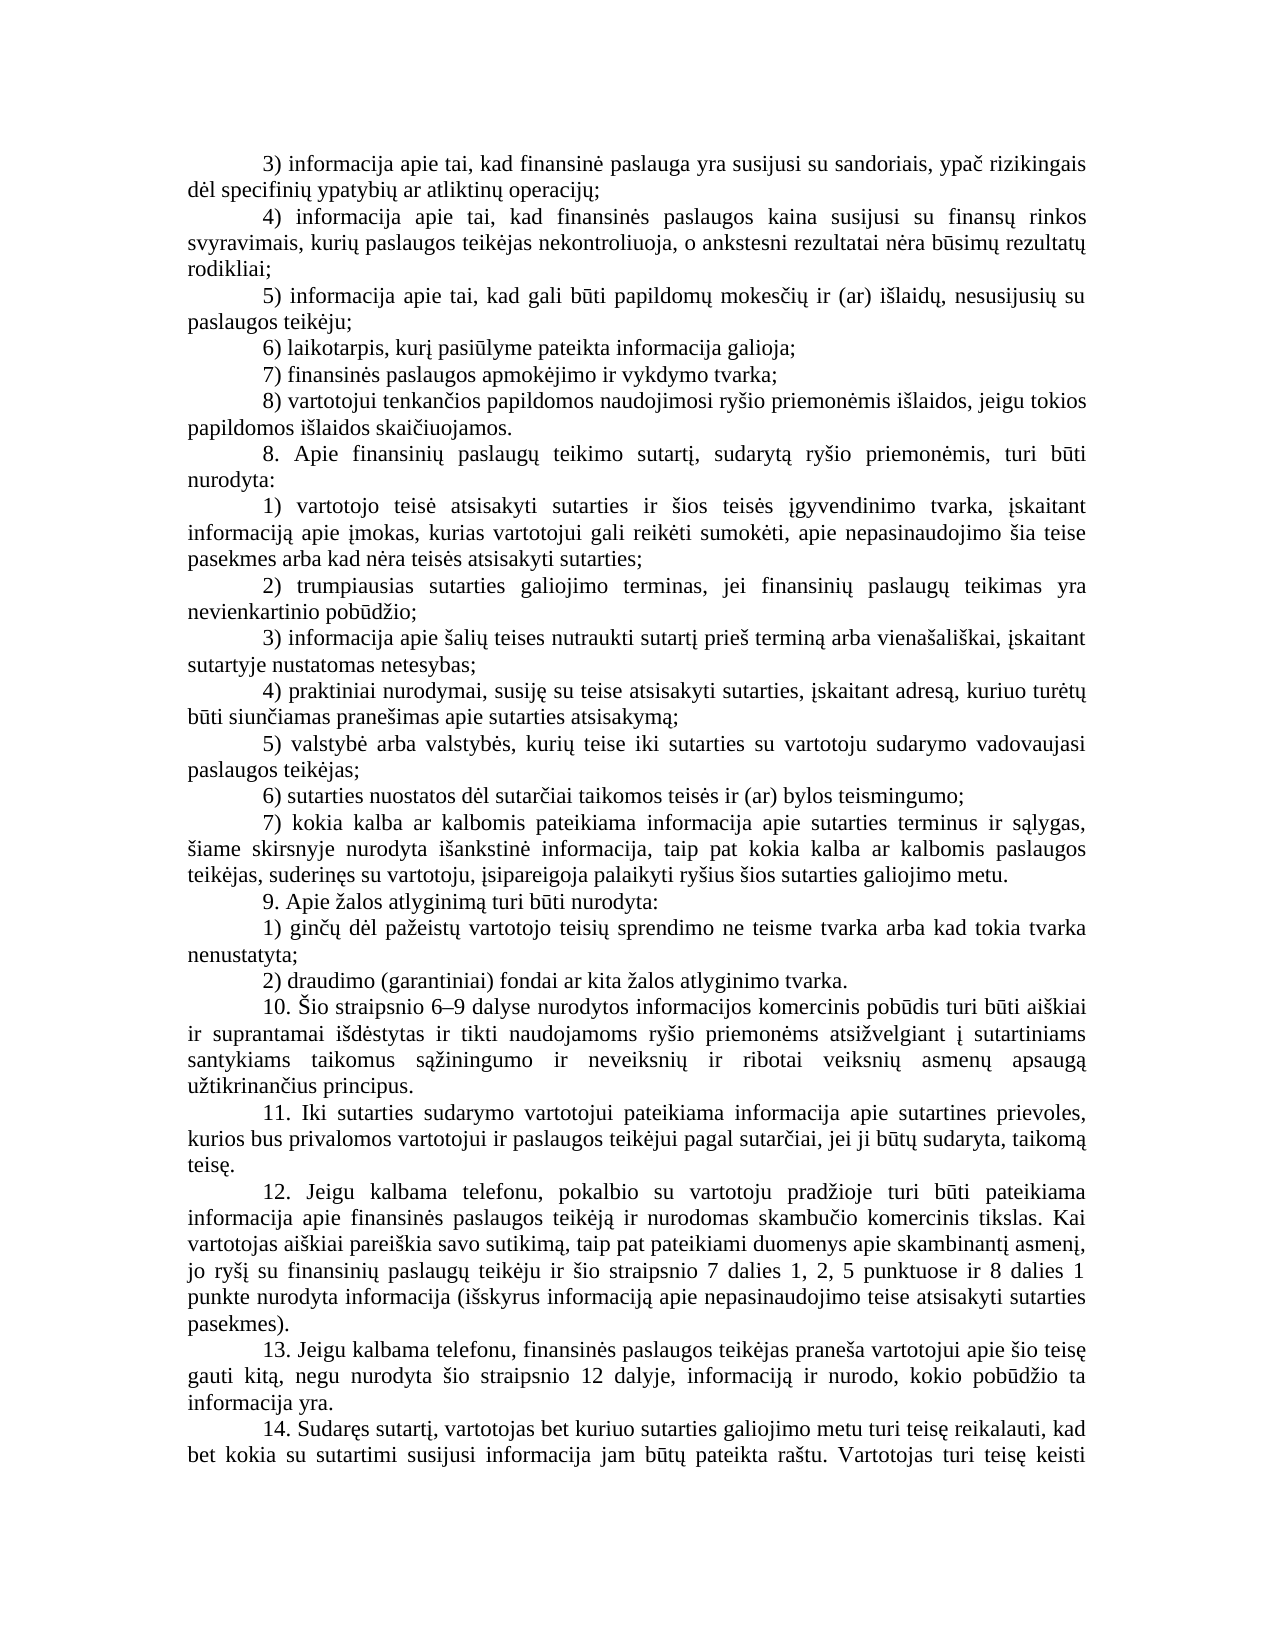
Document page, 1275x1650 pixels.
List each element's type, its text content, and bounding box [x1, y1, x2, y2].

text 6) sutarties nuostatos dėl sutarčiai taikomos teisės ir (ar) bylos teismingumo; [187, 782, 1087, 809]
text 5) valstybė arba valstybės, kurių teise iki sutarties su vartotoju sudarymo vadovaujasi paslaugos teikėjas; [187, 730, 1087, 782]
text 5) informacija apie tai, kad gali būti papildomų mokesčių ir (ar) išlaidų, nesusijusių su paslaugos teikėju; [187, 282, 1087, 334]
text 7) finansinės paslaugos apmokėjimo ir vykdymo tvarka; [187, 361, 1087, 387]
text 8. Apie finansinių paslaugų teikimo sutartį, sudarytą ryšio priemonėmis, turi būti nurodyta: [187, 440, 1087, 493]
text 13. Jeigu kalbama telefonu, finansinės paslaugos teikėjas praneša vartotojui apie šio teisę gauti kitą, negu nurodyta šio straipsnio 12 dalyje, informaciją ir nurodo, kokio pobūdžio ta informacija yra. [187, 1336, 1087, 1415]
text 9. Apie žalos atlyginimą turi būti nurodyta: [187, 888, 1087, 914]
text 11. Iki sutarties sudarymo vartotojui pateikiama informacija apie sutartines prievoles, kurios bus privalomos vartotojui ir paslaugos teikėjui pagal sutarčiai, jei ji būtų sudaryta, taikomą teisę. [187, 1099, 1087, 1178]
text 8) vartotojui tenkančios papildomos naudojimosi ryšio priemonėmis išlaidos, jeigu tokios papildomos išlaidos skaičiuojamos. [187, 387, 1087, 440]
text 2) trumpiausias sutarties galiojimo terminas, jei finansinių paslaugų teikimas yra nevienkartinio pobūdžio; [187, 572, 1087, 624]
text 3) informacija apie šalių teises nutraukti sutartį prieš terminą arba vienašališkai, įskaitant sutartyje nustatomas netesybas; [187, 624, 1087, 677]
text 14. Sudaręs sutartį, vartotojas bet kuriuo sutarties galiojimo metu turi teisę reikalauti, kad bet kokia su sutartimi susijusi informacija jam būtų pateikta raštu. Vartotojas turi teisę keisti [187, 1415, 1087, 1468]
text 4) informacija apie tai, kad finansinės paslaugos kaina susijusi su finansų rinkos svyravimais, kurių paslaugos teikėjas nekontroliuoja, o ankstesni rezultatai nėra būsimų rezultatų rodikliai; [187, 203, 1087, 282]
text 2) draudimo (garantiniai) fondai ar kita žalos atlyginimo tvarka. [187, 967, 1087, 993]
text 7) kokia kalba ar kalbomis pateikiama informacija apie sutarties terminus ir sąlygas, šiame skirsnyje nurodyta išankstinė informacija, taip pat kokia kalba ar kalbomis paslaugos teikėjas, suderinęs su vartotoju, įsipareigoja palaikyti ryšius šios sutarties galiojimo metu. [187, 809, 1087, 888]
text 12. Jeigu kalbama telefonu, pokalbio su vartotoju pradžioje turi būti pateikiama informacija apie finansinės paslaugos teikėją ir nurodomas skambučio komercinis tikslas. Kai vartotojas aiškiai pareiškia savo sutikimą, taip pat pateikiami duomenys apie skambinantį asmenį, jo ryšį su finansinių paslaugų teikėju ir šio straipsnio 7 dalies 1, 2, 5 punktuose ir 8 dalies 1 punkte nurodyta informacija (išskyrus informaciją apie nepasinaudojimo teise atsisakyti sutarties pasekmes). [187, 1178, 1087, 1336]
text 1) ginčų dėl pažeistų vartotojo teisių sprendimo ne teisme tvarka arba kad tokia tvarka nenustatyta; [187, 914, 1087, 967]
text 1) vartotojo teisė atsisakyti sutarties ir šios teisės įgyvendinimo tvarka, įskaitant informaciją apie įmokas, kurias vartotojui gali reikėti sumokėti, apie nepasinaudojimo šia teise pasekmes arba kad nėra teisės atsisakyti sutarties; [187, 493, 1087, 572]
text 6) laikotarpis, kurį pasiūlyme pateikta informacija galioja; [187, 334, 1087, 361]
text 4) praktiniai nurodymai, susiję su teise atsisakyti sutarties, įskaitant adresą, kuriuo turėtų būti siunčiamas pranešimas apie sutarties atsisakymą; [187, 677, 1087, 730]
text 10. Šio straipsnio 6–9 dalyse nurodytos informacijos komercinis pobūdis turi būti aiškiai ir suprantamai išdėstytas ir tikti naudojamoms ryšio priemonėms atsižvelgiant į sutartiniams santykiams taikomus sąžiningumo ir neveiksnių ir ribotai veiksnių asmenų apsaugą užtikrinančius principus. [187, 993, 1087, 1099]
text 3) informacija apie tai, kad finansinė paslauga yra susijusi su sandoriais, ypač rizikingais dėl specifinių ypatybių ar atliktinų operacijų; [187, 150, 1087, 203]
